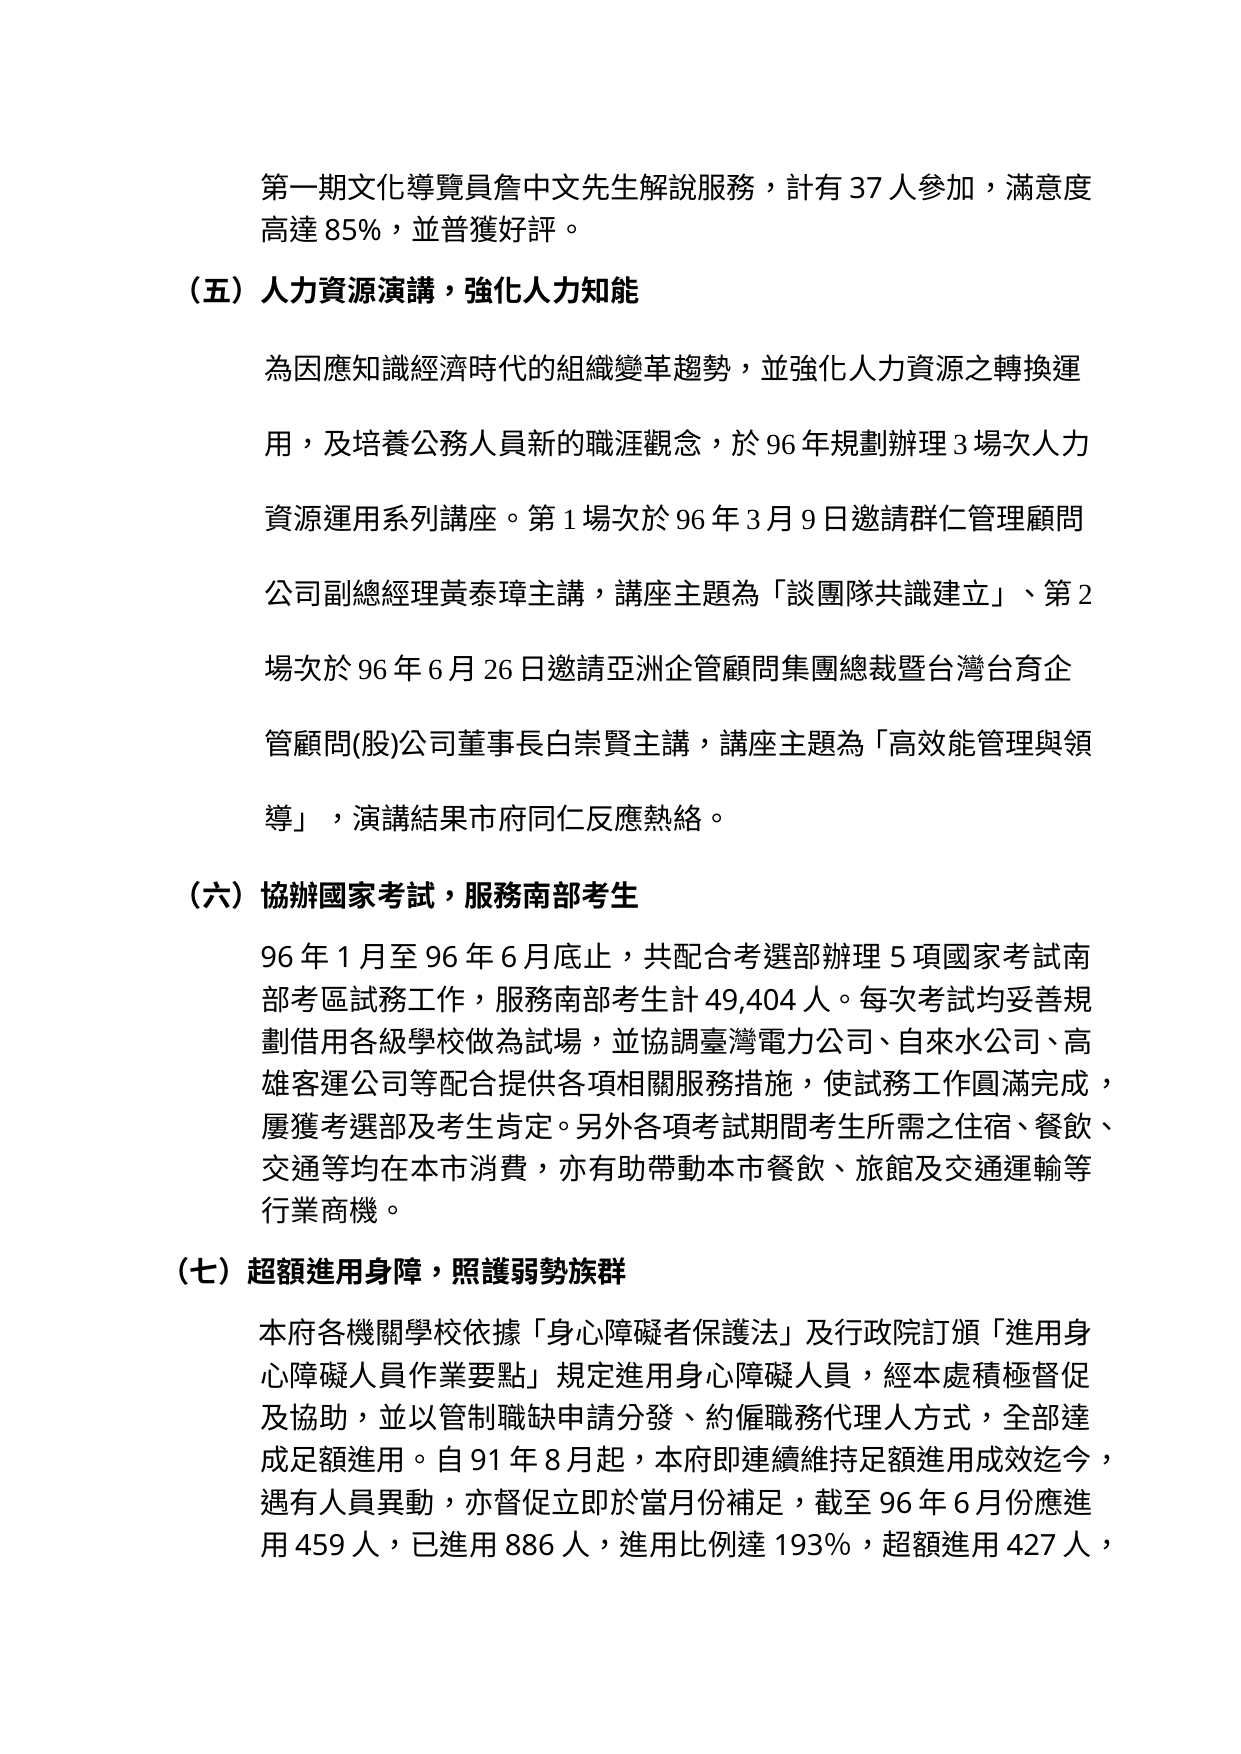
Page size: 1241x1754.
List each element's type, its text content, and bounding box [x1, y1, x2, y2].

text 96年1月至96年6月底止，共配合考選部辦理5項國家考試南部考區試務工作，服務南部考生計49,404人。每次考試均妥善規劃借用各級學校做為試場，並協調臺灣電力公司、自來水公司、高雄客運公司等配合提供各項相關服務措施，使試務工作圓滿完成，屢獲考選部及考生肯定。另外各項考試期間考生所需之住宿、餐飲、交通等均在本市消費，亦有助帶動本市餐飲、旅館及交通運輸等行業商機。 [260, 934, 1092, 1230]
text （五）人力資源演講，強化人力知能 [173, 268, 1092, 310]
text 第一期文化導覽員詹中文先生解說服務，計有37人參加，滿意度高達85%，並普獲好評。 [260, 164, 1092, 249]
text 本府各機關學校依據「身心障礙者保護法」及行政院訂頒「進用身心障礙人員作業要點」規定進用身心障礙人員，經本處積極督促及協助，並以管制職缺申請分發、約僱職務代理人方式，全部達成足額進用。自91年8月起，本府即連續維持足額進用成效迄今，遇有人員異動，亦督促立即於當月份補足，截至96年6月份應進用459人，已進用886人，進用比例達193％，超額進用427人，充分顯現本府積極照護身心障礙人員工作權益。 [258, 1310, 1092, 1564]
text （七）超額進用身障，照護弱勢族群 [160, 1249, 1092, 1291]
text （六）協辦國家考試，服務南部考生 [173, 873, 1092, 915]
text 為因應知識經濟時代的組織變革趨勢，並強化人力資源之轉換運用，及培養公務人員新的職涯觀念，於96年規劃辦理3場次人力資源運用系列講座。第1場次於96年3月9日邀請群仁管理顧問公司副總經理黃泰璋主講，講座主題為「談團隊共識建立」、第2場次於96年6月26日邀請亞洲企管顧問集團總裁暨台灣台育企管顧問(股)公司董事長白崇賢主講，講座主題為「高效能管理與領導」，演講結果市府同仁反應熱絡。 [264, 329, 1092, 854]
